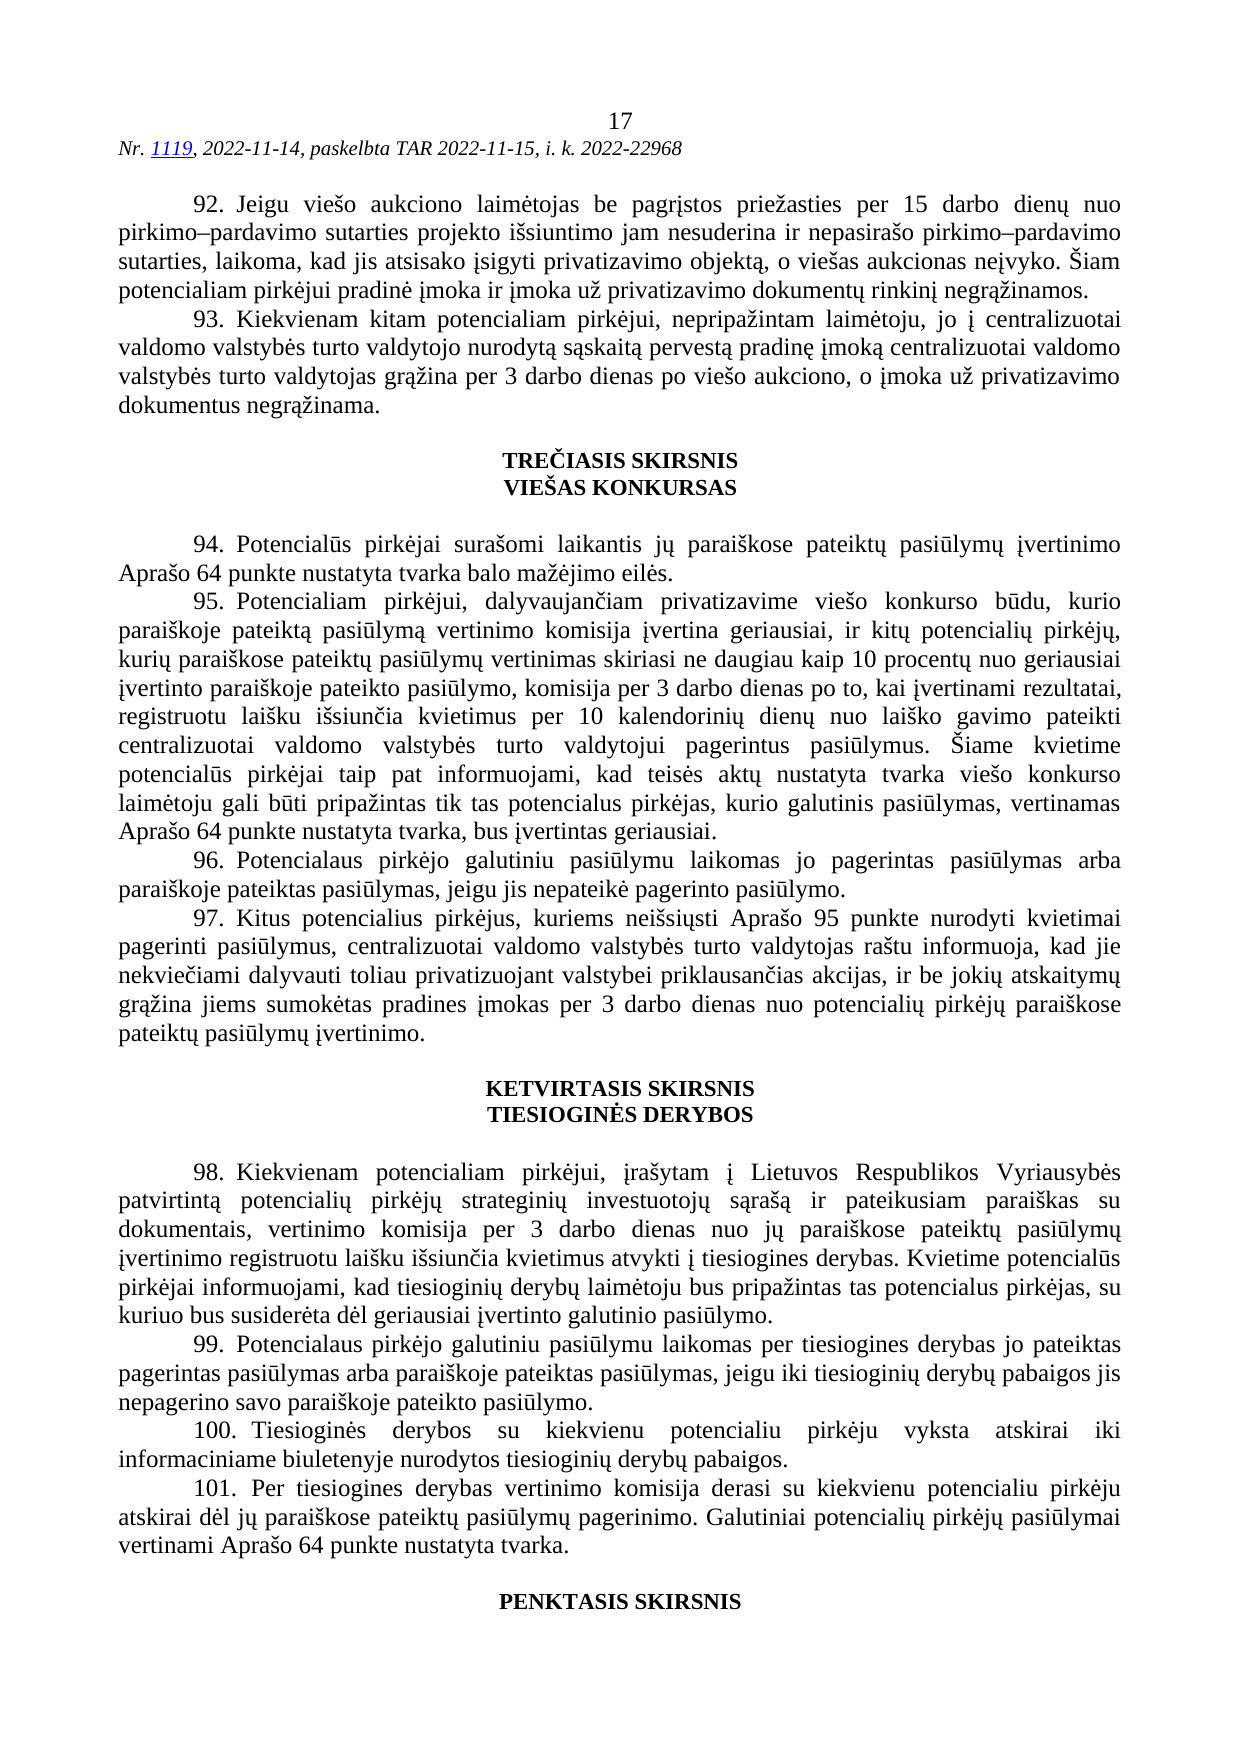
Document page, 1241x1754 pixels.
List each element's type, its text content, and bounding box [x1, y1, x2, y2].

text 101. Per tiesiogines derybas vertinimo komisija derasi su kiekvienu potencialiu pirkėju atskirai dėl jų paraiškose pateiktų pasiūlymų pagerinimo. Galutiniai potencialių pirkėjų pasiūlymai vertinami Aprašo 64 punkte nustatyta tvarka. [118, 1473, 1122, 1559]
text Nr. 1119, 2022-11-14, paskelbta TAR 2022-11-15, i. k. 2022-22968 [118, 136, 1122, 160]
text VIEŠAS KONKURSAS [118, 474, 1122, 500]
text PENKTASIS SKIRSNIS [118, 1588, 1122, 1614]
text 92. Jeigu viešo aukciono laimėtojas be pagrįstos priežasties per 15 darbo dienų nuo pirkimo–pardavimo sutarties projekto išsiuntimo jam nesuderina ir nepasirašo pirkimo–pardavimo sutarties, laikoma, kad jis atsisako įsigyti privatizavimo objektą, o viešas aukcionas neįvyko. Šiam potencialiam pirkėjui pradinė įmoka ir įmoka už privatizavimo dokumentų rinkinį negrąžinamos. [118, 189, 1122, 304]
text 99. Potencialaus pirkėjo galutiniu pasiūlymu laikomas per tiesiogines derybas jo pateiktas pagerintas pasiūlymas arba paraiškoje pateiktas pasiūlymas, jeigu iki tiesioginių derybų pabaigos jis nepagerino savo paraiškoje pateikto pasiūlymo. [118, 1329, 1122, 1415]
text 95. Potencialiam pirkėjui, dalyvaujančiam privatizavime viešo konkurso būdu, kurio paraiškoje pateiktą pasiūlymą vertinimo komisija įvertina geriausiai, ir kitų potencialių pirkėjų, kurių paraiškose pateiktų pasiūlymų vertinimas skiriasi ne daugiau kaip 10 procentų nuo geriausiai įvertinto paraiškoje pateikto pasiūlymo, komisija per 3 darbo dienas po to, kai įvertinami rezultatai, registruotu laišku išsiunčia kvietimus per 10 kalendorinių dienų nuo laiško gavimo pateikti centralizuotai valdomo valstybės turto valdytojui pagerintus pasiūlymus. Šiame kvietime potencialūs pirkėjai taip pat informuojami, kad teisės aktų nustatyta tvarka viešo konkurso laimėtoju gali būti pripažintas tik tas potencialus pirkėjas, kurio galutinis pasiūlymas, vertinamas Aprašo 64 punkte nustatyta tvarka, bus įvertintas geriausiai. [118, 586, 1122, 845]
text KETVIRTASIS SKIRSNIS [118, 1075, 1122, 1101]
text TIESIOGINĖS DERYBOS [118, 1101, 1122, 1128]
text 94. Potencialūs pirkėjai surašomi laikantis jų paraiškose pateiktų pasiūlymų įvertinimo Aprašo 64 punkte nustatyta tvarka balo mažėjimo eilės. [118, 529, 1122, 586]
text 97. Kitus potencialius pirkėjus, kuriems neišsiųsti Aprašo 95 punkte nurodyti kvietimai pagerinti pasiūlymus, centralizuotai valdomo valstybės turto valdytojas raštu informuoja, kad jie nekviečiami dalyvauti toliau privatizuojant valstybei priklausančias akcijas, ir be jokių atskaitymų grąžina jiems sumokėtas pradines įmokas per 3 darbo dienas nuo potencialių pirkėjų paraiškose pateiktų pasiūlymų įvertinimo. [118, 903, 1122, 1046]
text 93. Kiekvienam kitam potencialiam pirkėjui, nepripažintam laimėtoju, jo į centralizuotai valdomo valstybės turto valdytojo nurodytą sąskaitą pervestą pradinę įmoką centralizuotai valdomo valstybės turto valdytojas grąžina per 3 darbo dienas po viešo aukciono, o įmoka už privatizavimo dokumentus negrąžinama. [118, 304, 1122, 419]
text 100. Tiesioginės derybos su kiekvienu potencialiu pirkėju vyksta atskirai iki informaciniame biuletenyje nurodytos tiesioginių derybų pabaigos. [118, 1415, 1122, 1473]
text 98. Kiekvienam potencialiam pirkėjui, įrašytam į Lietuvos Respublikos Vyriausybės patvirtintą potencialių pirkėjų strateginių investuotojų sąrašą ir pateikusiam paraiškas su dokumentais, vertinimo komisija per 3 darbo dienas nuo jų paraiškose pateiktų pasiūlymų įvertinimo registruotu laišku išsiunčia kvietimus atvykti į tiesiogines derybas. Kvietime potencialūs pirkėjai informuojami, kad tiesioginių derybų laimėtoju bus pripažintas tas potencialus pirkėjas, su kuriuo bus susiderėta dėl geriausiai įvertinto galutinio pasiūlymo. [118, 1157, 1122, 1329]
text TREČIASIS SKIRSNIS [118, 447, 1122, 474]
text 96. Potencialaus pirkėjo galutiniu pasiūlymu laikomas jo pagerintas pasiūlymas arba paraiškoje pateiktas pasiūlymas, jeigu jis nepateikė pagerinto pasiūlymo. [118, 845, 1122, 903]
